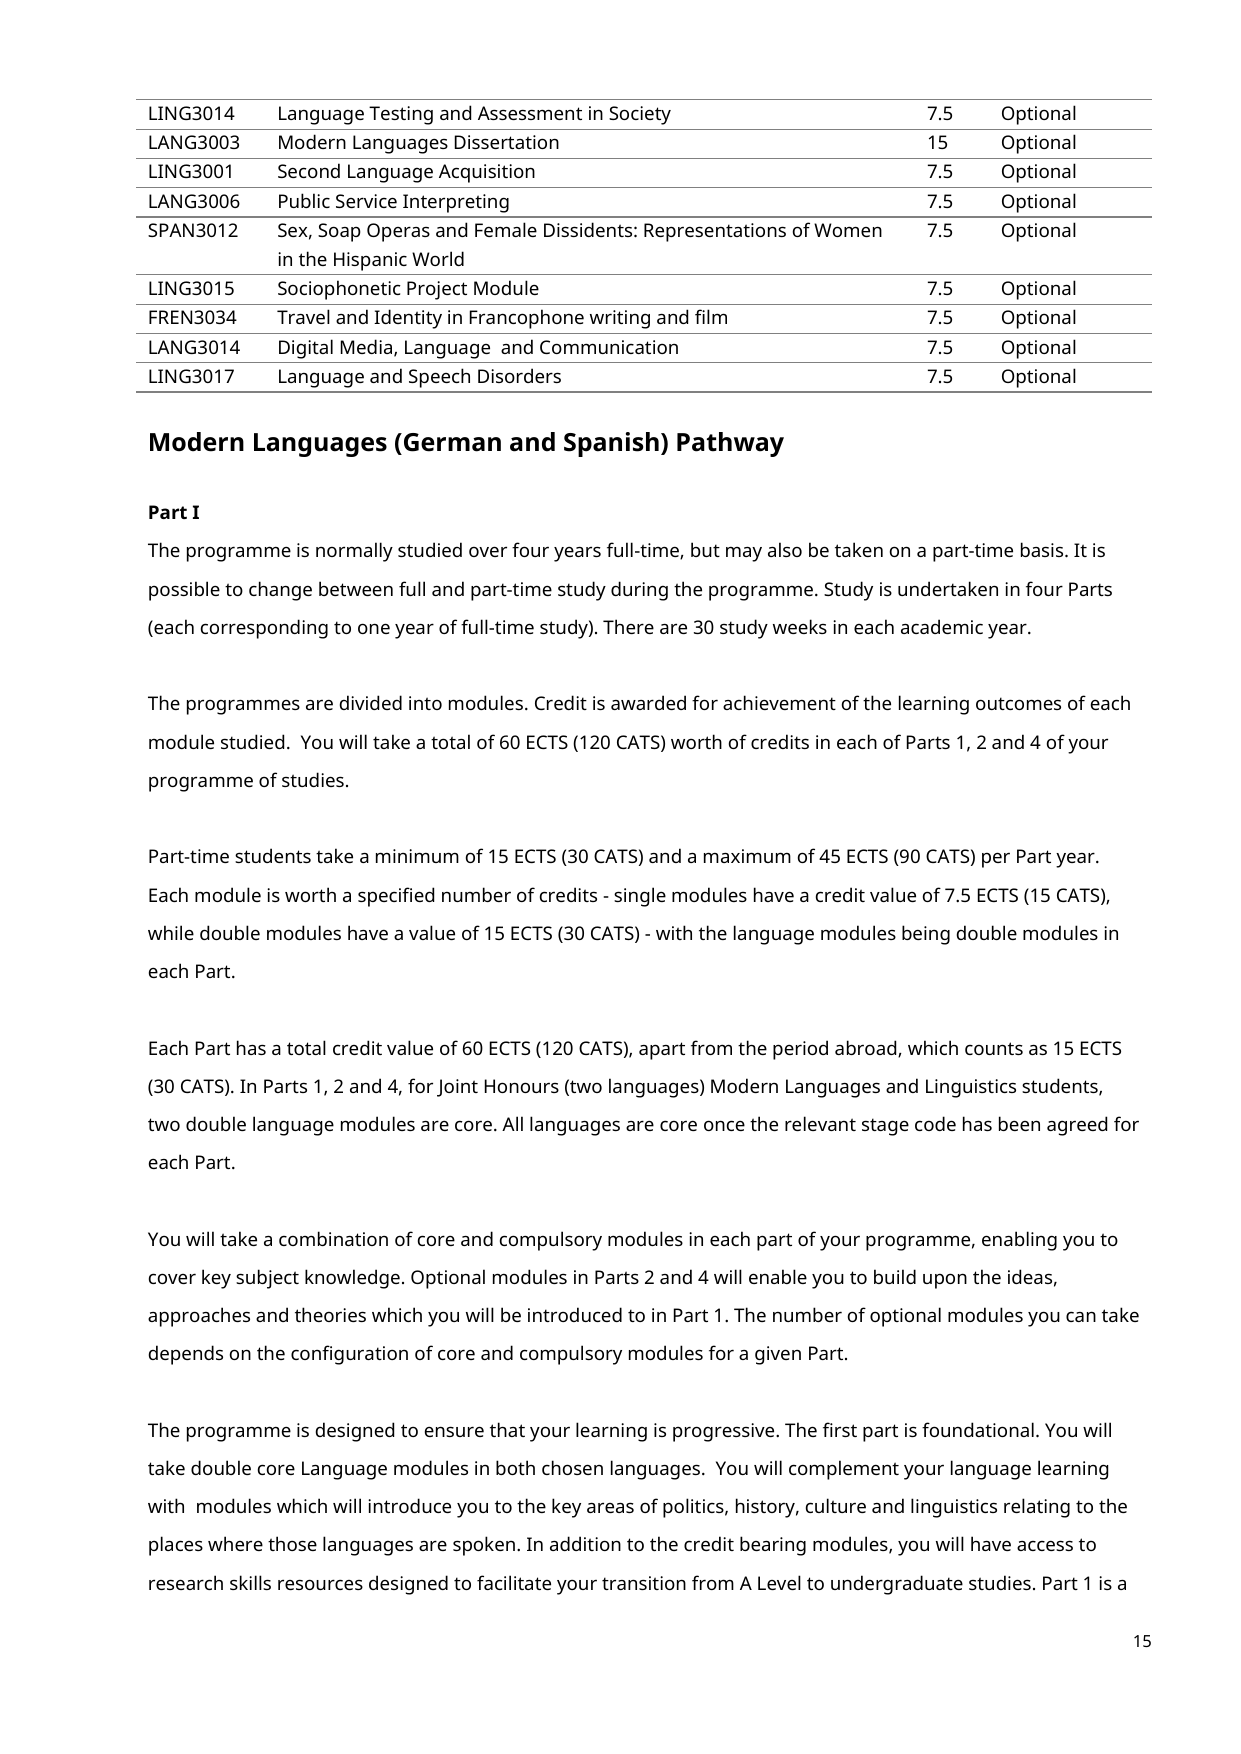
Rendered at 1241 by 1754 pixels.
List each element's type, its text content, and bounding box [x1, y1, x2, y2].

table_cell Optional [989, 100, 1152, 128]
table_cell LING3017 [136, 363, 266, 391]
table_cell Optional [989, 305, 1152, 333]
table_cell 7.5 [916, 100, 989, 128]
table_cell Travel and Identity in Francophone writing and film [266, 305, 916, 333]
table_cell FREN3034 [136, 305, 266, 333]
table_cell Language Testing and Assessment in Society [266, 100, 916, 128]
table_cell Optional [989, 363, 1152, 391]
table_cell 7.5 [916, 305, 989, 333]
table_cell Sex, Soap Operas and Female Dissidents: Representations of Women in the Hispanic World [266, 218, 916, 274]
table_cell Optional [989, 334, 1152, 362]
table_cell Sociophonetic Project Module [266, 275, 916, 304]
table_cell Modern Languages (German and Spanish) Pathway [136, 393, 1152, 461]
table_cell Part I The programme is normally studied over four years full-time, but may also be taken on a part-time basis. It is possible to change between full and part-time study during the programme. Study is undertaken in four Parts (each corresponding to one year of full-time study). There are 30 study weeks in each academic year. The programmes are divided into modules. Credit is awarded for achievement of the learning outcomes of each module studied. You will take a total of 60 ECTS (120 CATS) worth of credits in each of Parts 1, 2 and 4 of your programme of studies. Part-time students take a minimum of 15 ECTS (30 CATS) and a maximum of 45 ECTS (90 CATS) per Part year. Each module is worth a specified number of credits - single modules have a credit value of 7.5 ECTS (15 CATS), while double modules have a value of 15 ECTS (30 CATS) - with the language modules being double modules in each Part. Each Part has a total credit value of 60 ECTS (120 CATS), apart from the period abroad, which counts as 15 ECTS (30 CATS). In Parts 1, 2 and 4, for Joint Honours (two languages) Modern Languages and Linguistics students, two double language modules are core. All languages are core once the relevant stage code has been agreed for each Part. You will take a combination of core and compulsory modules in each part of your programme, enabling you to cover key subject knowledge. Optional modules in Parts 2 and 4 will enable you to build upon the ideas, approaches and theories which you will be introduced to in Part 1. The number of optional modules you can take depends on the configuration of core and compulsory modules for a given Part. The programme is designed to ensure that your learning is progressive. The first part is foundational. You will take double core Language modules in both chosen languages. You will complement your language learning with modules which will introduce you to the key areas of politics, history, culture and linguistics relating to the places where those languages are spoken. In addition to the credit bearing modules, you will have access to research skills resources designed to facilitate your transition from A Level to undergraduate studies. Part 1 is a [136, 461, 1152, 1596]
table_cell Optional [989, 159, 1152, 187]
table_cell 7.5 [916, 188, 989, 216]
table_cell Optional [989, 188, 1152, 216]
table_cell Public Service Interpreting [266, 188, 916, 216]
table_cell 7.5 [916, 275, 989, 304]
table_cell 15 [916, 130, 989, 158]
table_cell Language and Speech Disorders [266, 363, 916, 391]
table_cell Optional [989, 218, 1152, 274]
table_cell LING3001 [136, 159, 266, 187]
table_cell 7.5 [916, 218, 989, 274]
table_cell LANG3003 [136, 130, 266, 158]
table_cell Optional [989, 130, 1152, 158]
table_cell 7.5 [916, 159, 989, 187]
table_cell SPAN3012 [136, 218, 266, 274]
table_cell Modern Languages Dissertation [266, 130, 916, 158]
table_cell LANG3014 [136, 334, 266, 362]
table_cell Second Language Acquisition [266, 159, 916, 187]
table_cell LING3014 [136, 100, 266, 128]
table_cell LING3015 [136, 275, 266, 304]
table_cell Optional [989, 275, 1152, 304]
table_cell 7.5 [916, 363, 989, 391]
table_cell 7.5 [916, 334, 989, 362]
table_cell LANG3006 [136, 188, 266, 216]
table_cell Digital Media, Language and Communication [266, 334, 916, 362]
